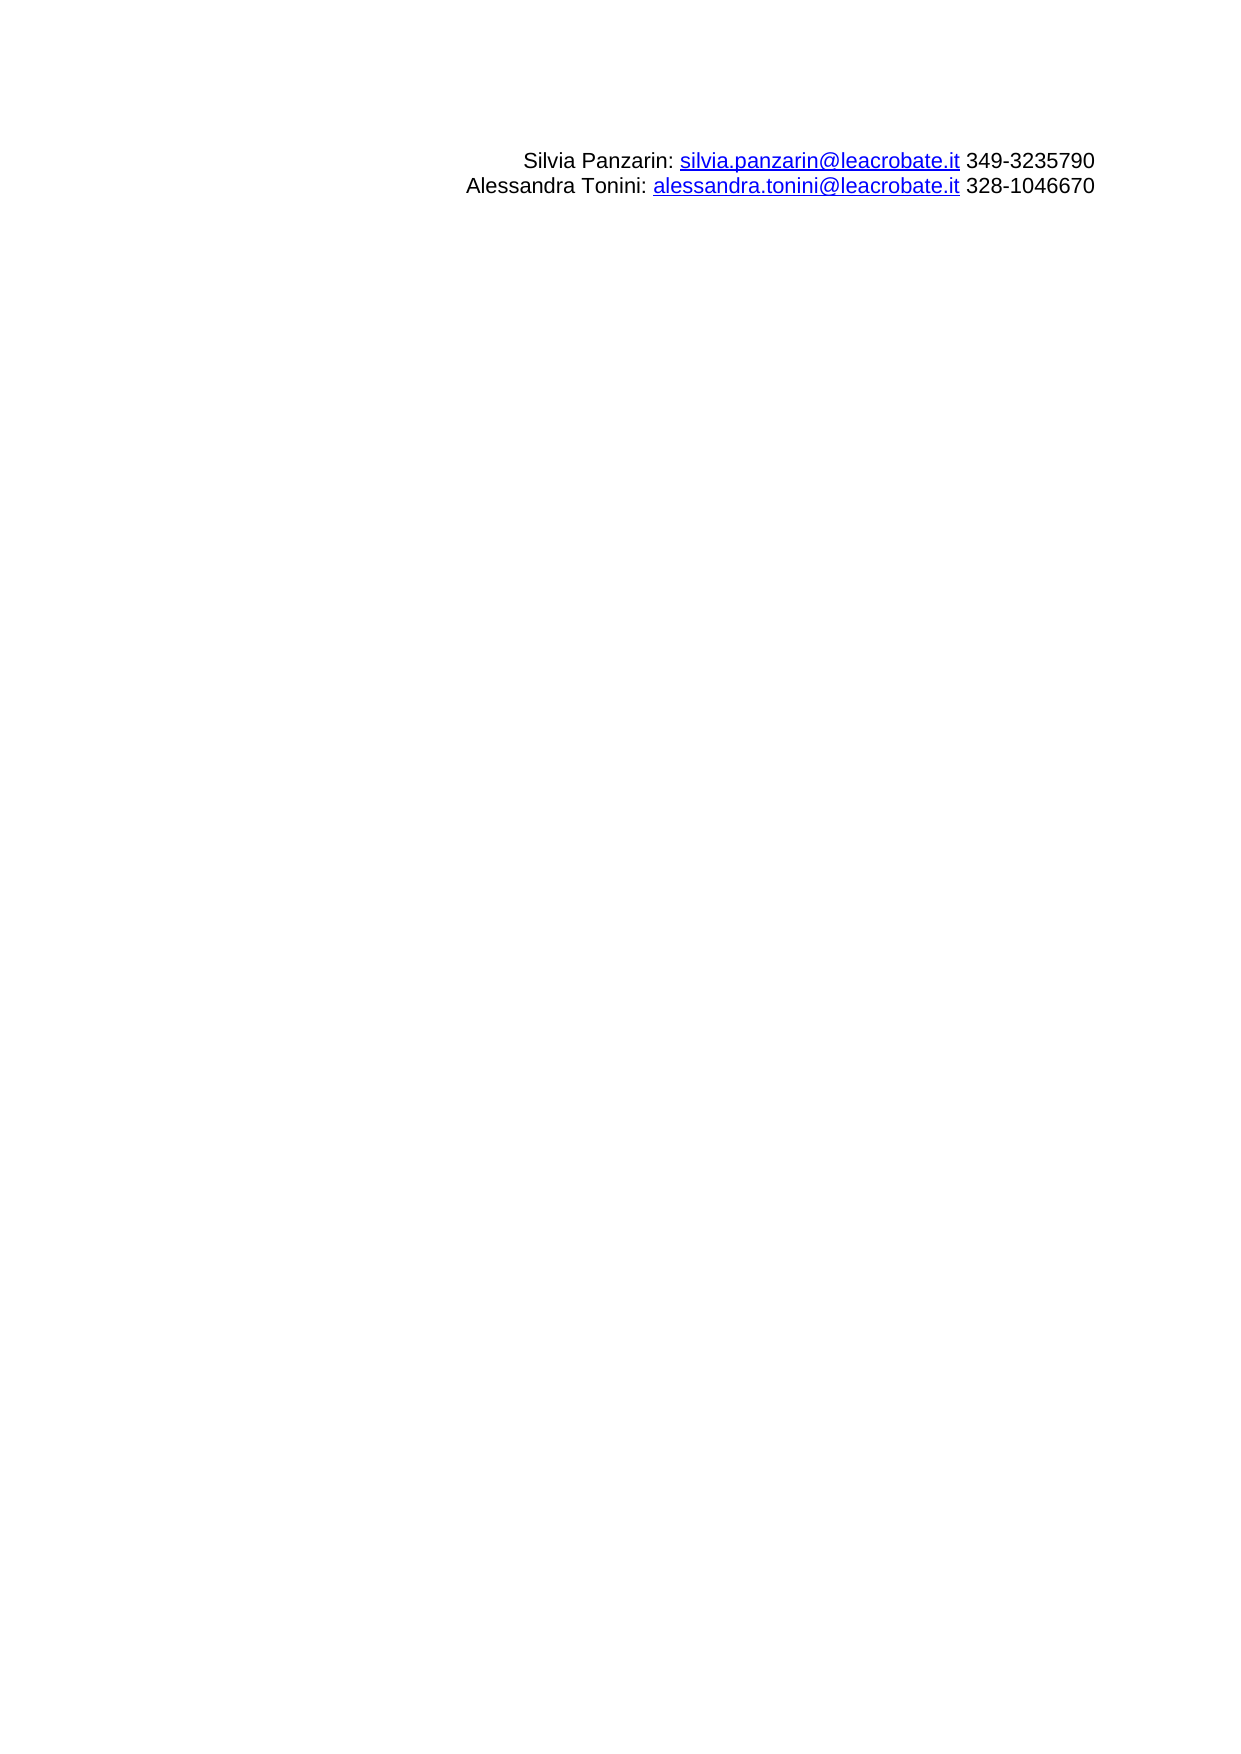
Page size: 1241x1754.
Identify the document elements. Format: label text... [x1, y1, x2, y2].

text Alessandra Tonini: alessandra.tonini@leacrobate.it 328-1046670 [162, 173, 1095, 198]
text Silvia Panzarin: silvia.panzarin@leacrobate.it 349-3235790 [162, 148, 1095, 173]
